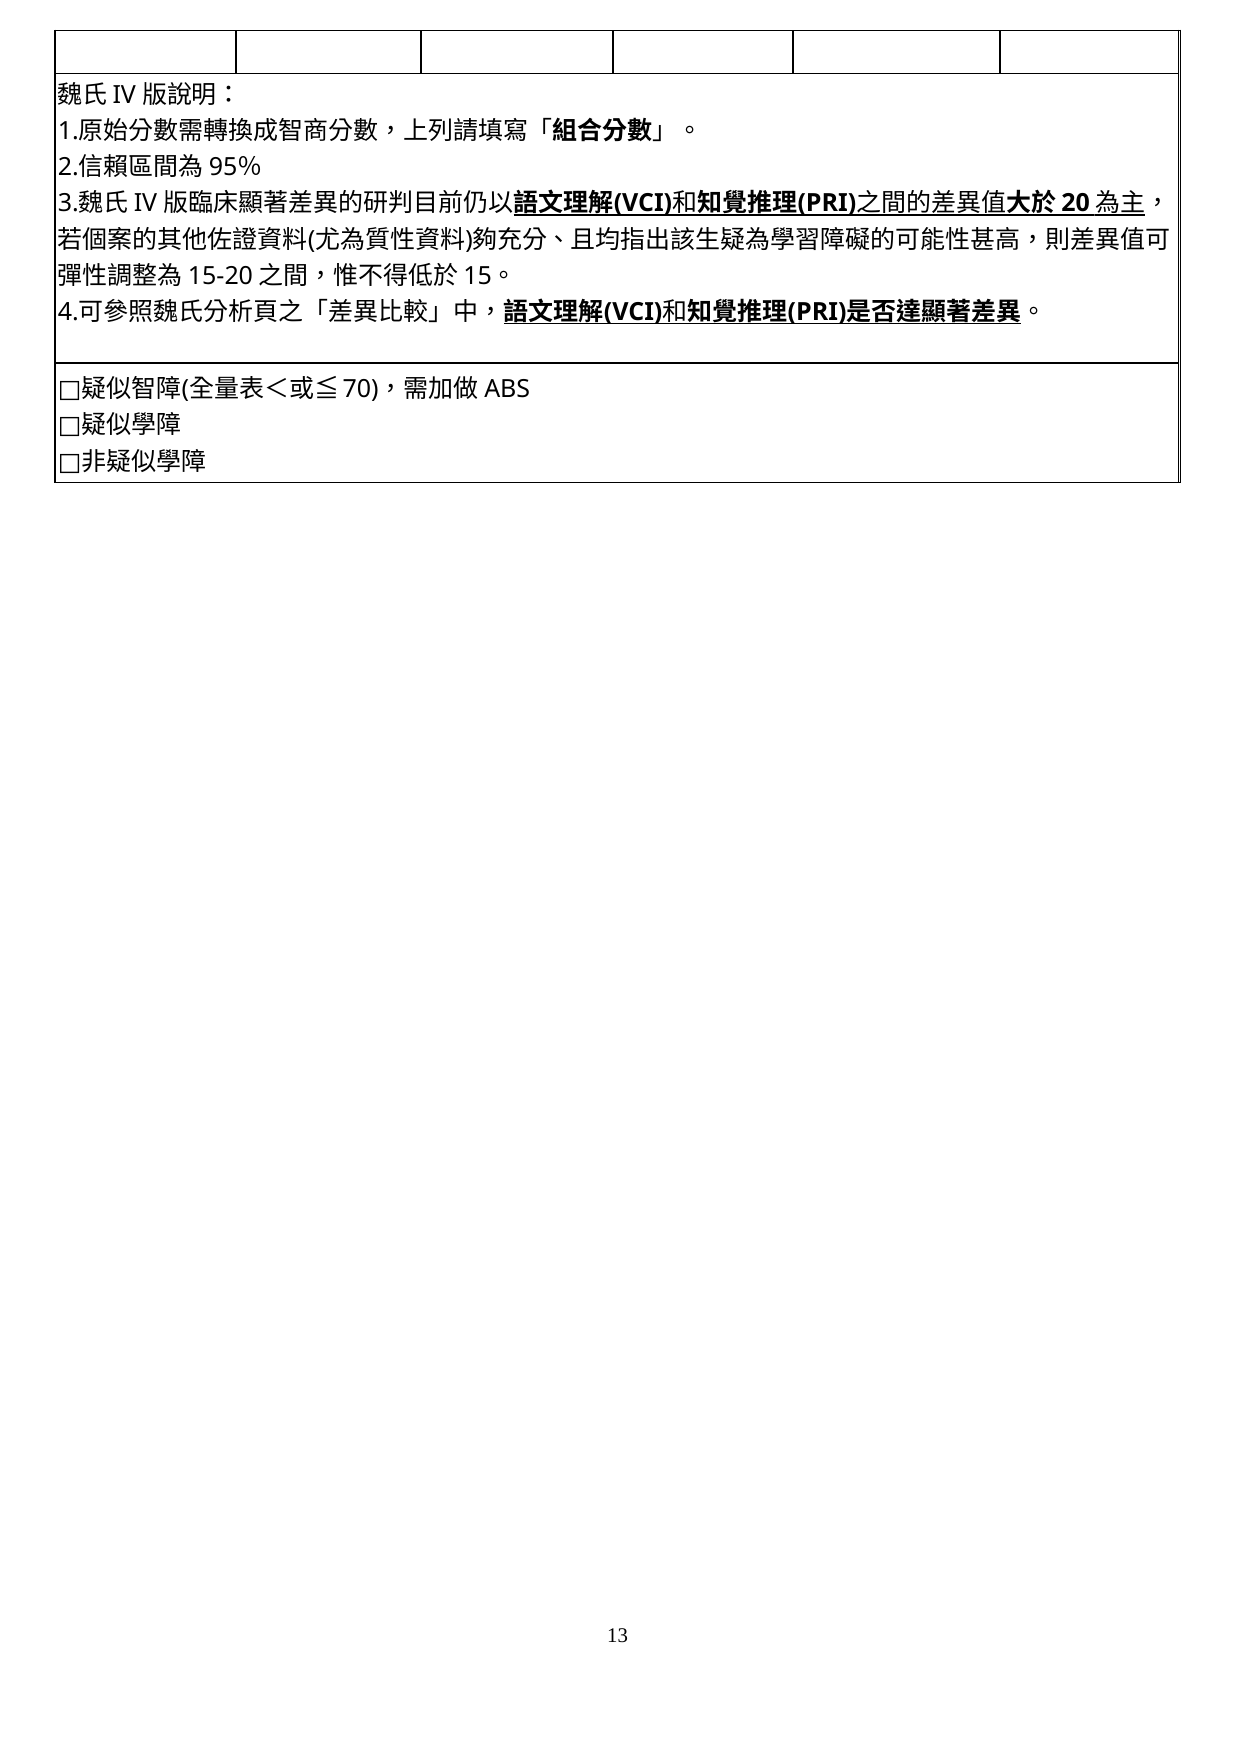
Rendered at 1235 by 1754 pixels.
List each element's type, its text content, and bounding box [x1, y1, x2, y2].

table_cell [1001, 31, 1178, 73]
table_cell □疑似智障(全量表＜或≦ 70)，需加做 ABS □疑似學障 □非疑似學障 [56, 364, 1178, 482]
table_cell 魏氏IV 版說明： 1.原始分數需轉換成智商分數，上列請填寫「組合分數」。 2.信賴區間為95％ 3.魏氏IV 版臨床顯著差異的研判目前仍以語文理解(VCI)和知覺推理(PRI)之間的差異值大於20為主，若個案的其他佐證資料(尤為質性資料)夠充分、且均指出該生疑為學習障礙的可能性甚高，則差異值可彈性調整為15-20之間，惟不得低於15。 4.可參照魏氏分析頁之「差異比較」中，語文理解(VCI)和知覺推理(PRI)是否達顯著差異。 [56, 74, 1178, 362]
table_cell [422, 31, 612, 73]
table_cell [614, 31, 792, 73]
table_cell [56, 31, 235, 73]
table_cell [794, 31, 999, 73]
table_cell [237, 31, 420, 73]
